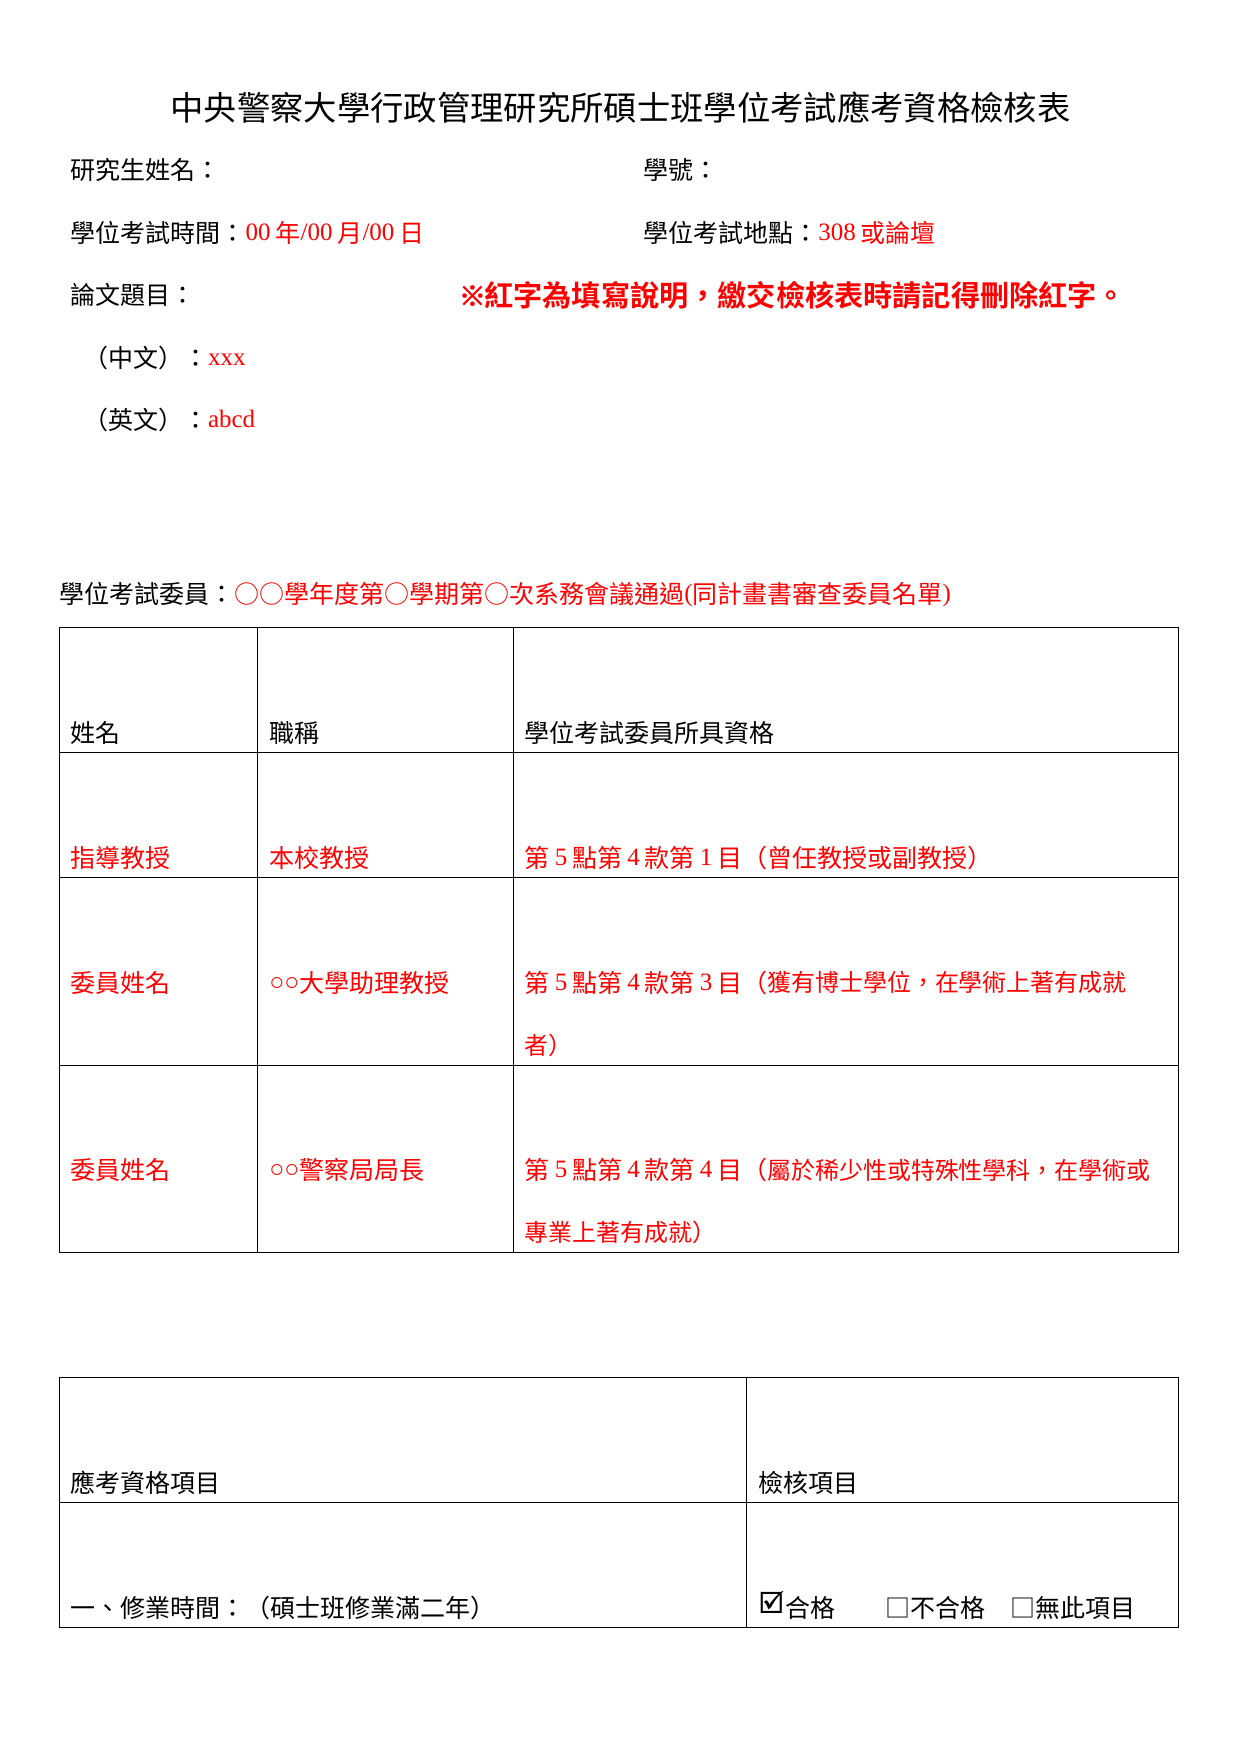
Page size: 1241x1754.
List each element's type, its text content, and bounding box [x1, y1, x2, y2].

table_cell 第5點第4款第1目（曾任教授或副教授） [514, 753, 1178, 877]
table_header 應考資格項目 [60, 1378, 746, 1502]
table_cell 第5點第4款第4目（屬於稀少性或特殊性學科，在學術或專業上著有成就） [514, 1066, 1178, 1252]
table_cell 第5點第4款第3目（獲有博士學位，在學術上著有成就者） [514, 878, 1178, 1064]
table_cell 學位考試時間：00年/00月/00日 [59, 190, 632, 252]
text 中央警察大學行政管理研究所碩士班學位考試應考資格檢核表 [59, 64, 1181, 127]
table_cell ○○警察局局長 [258, 1066, 513, 1252]
table_header 職稱 [258, 628, 513, 752]
text 學位考試委員：○○學年度第○學期第○次系務會議通過(同計畫書審查委員名單) [59, 551, 1181, 613]
table_header 姓名 [60, 628, 257, 752]
table_cell ○○大學助理教授 [258, 878, 513, 1064]
table_cell 學位考試地點：308或論壇 [632, 190, 1178, 252]
table_cell 論文題目： （中文）：xxx （英文）：abcd [59, 252, 1182, 439]
table_cell 一、修業時間：（碩士班修業滿二年） [60, 1503, 746, 1627]
table_header 檢核項目 [747, 1378, 1178, 1502]
table_cell 本校教授 [258, 753, 513, 877]
table_cell 指導教授 [60, 753, 257, 877]
table_header 學位考試委員所具資格 [514, 628, 1178, 752]
table_cell 委員姓名 [60, 878, 257, 1064]
table_cell 合格 □不合格 □無此項目 [747, 1503, 1178, 1627]
table_cell 委員姓名 [60, 1066, 257, 1252]
table_header 學號： [632, 127, 1178, 189]
table_header 研究生姓名： [59, 127, 632, 189]
